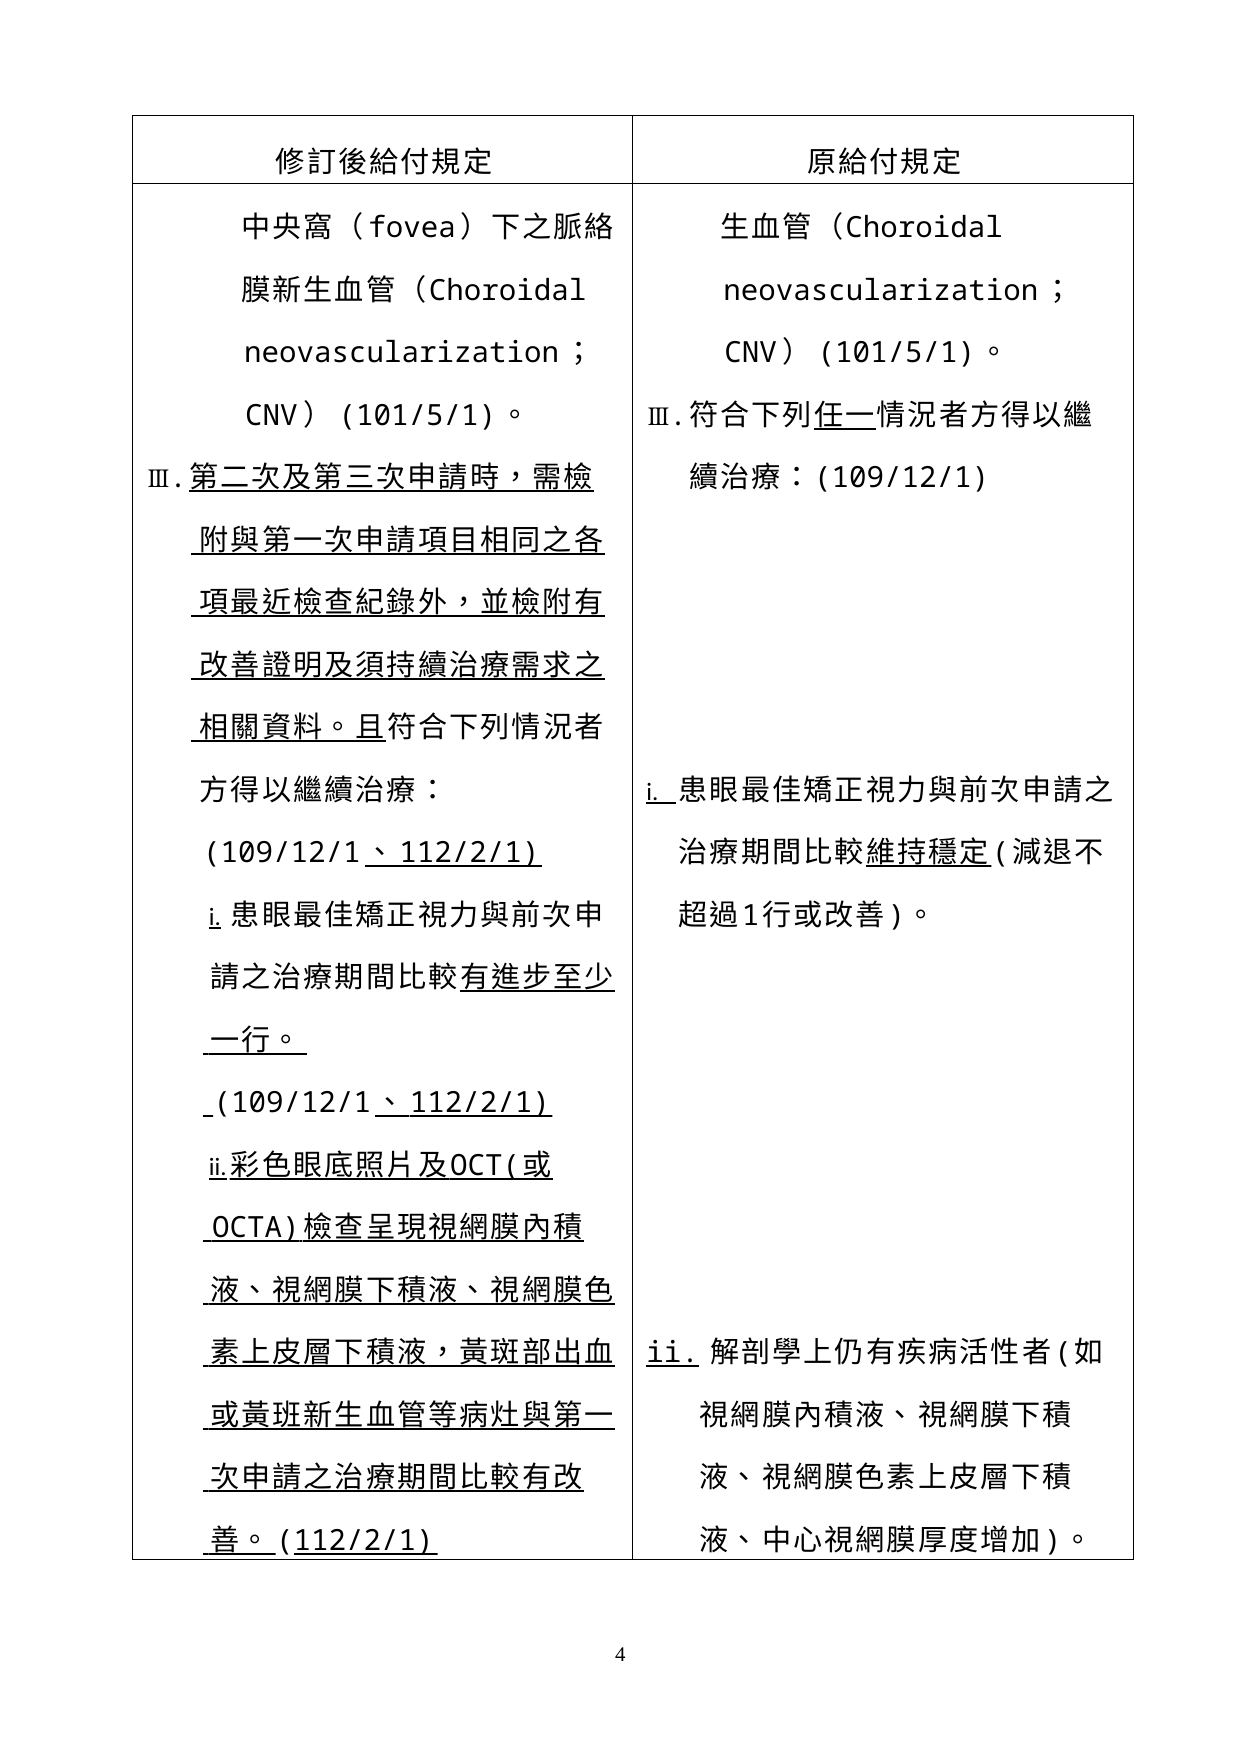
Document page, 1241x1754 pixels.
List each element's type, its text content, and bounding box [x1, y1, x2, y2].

table_cell 14.9.2.新生血管抑制劑 (Anti-angiogenic agents) : Anti-VEGF 如ranibizumab (Lucentis)、aflibercept (Eylea) (100/1/1、 101/5/1、102/2/1、103/8/1、104/5/1、105/2/1、105/7/1、105/11/1、105/12/1、106/4/1、106/12/1、108/4/1、109/2/1、109/3/1、109/6/1、109/12/1、112/2/1) 本類藥品使用須符合下列條件: 未曾申請給付本類藥品者。 須經事前審查核准後使用。 (1)第一次申請時需檢附一個月內之病眼最佳矯正視力(介於0.05~0.5(含)之間)、眼底彩色照片、FAG (fluorescein angiography)、OCT (optical coherence tomography)、及相關病歷紀錄資料。 (2)經評估需續用者，再次申請時需檢附第一次申請資料及再次申請前一個月內有改善證明之相關資料。 限眼科專科醫師施行。 4.已產生中央窩下(subfoveal)結痂者不得申請使用。 5.限ranibizumab及aflibercept擇一申請，且未曾申請給付dexamethasone眼後段植入劑者或verteporfin(DME及CRVO除外)。(109/2/1、109/3/1) 6.須於第一次申請核准後5年內使用完畢。(109/2/1) 7.依疾病別另規定如下: (1) 50歲以上血管新生型(濕性)年齡相關性黃斑部退化病變(wAMD)： (101/5/1、105/12/1、109/2/1、109/6/1、109/12/1) Ⅰ.第一次申請時以8支為限，第二次申請為3支，第三次申請3支，每眼給付以14支為限。(105/12/1、109/2/1、109/6/1) Ⅱ.必須排除下列情況：(109/2/1) i.血管新生型wAMD進展至視網膜下纖維化或advanced geographic atrophy者反應不佳。 ii.高度近視，類血管狀破裂症(angioid streaks)，或其他非wAMD所造成視網膜中央窩（fovea）下之脈絡膜新生血管（Choroidal neovascularization；CNV）(101/5/1)。 Ⅲ.第二次及第三次申請時，需檢附與第一次申請項目相同之各項最近檢查紀錄外，並檢附有改善證明及須持續治療需求之相關資料。且符合下列情況者方得以繼續治療：(109/12/1、112/2/1) 患眼最佳矯正視力與前次申請之治療期間比較有進步至少一行。(109/12/1、112/2/1) 彩色眼底照片及OCT(或OCTA)檢查呈現視網膜內積液、視網膜下積液、視網膜色素上皮層下積液，黃斑部出血或黃班新生血管等病灶與第一次申請之治療期間比較有改善。(112/2/1) 解剖學上仍有疾病活性者(如視網膜內積液、視網膜下積液、視網膜色素上皮層下積液、黃斑部出血，或黃班新生血管等病灶)。(109/12/1、112/2/1) iv.FAG事前審查時要求補附才需檢附。(109/12/1) (2)糖尿病引起黃斑部水腫 (diabetic macular edema, DME)之病變：(102/2/1、103/8/1、105/2/1、105/11/1、105/12/1、106/4/1、108/4/1、109/2/1、109/3/1、112/2/1) 第一次申請以5支為限，第二次申請5支，第三次申請4支，每眼給付以14支為限。 (105/2/1、105/12/1、109/2/1、112/2/1) Ⅱ.中央視網膜厚度(central retinal thickness,CRT)≧ 300μm。 Ⅲ.第一次申請時，需檢附近三個月內之糖化血色素(HbA1c)數值低於10%。 Ⅳ.第二次及第三次申請時，需檢附與第一次申請項目相同之各項最近檢查紀錄外，並檢附有改善證明或須持續治療需求之相關資料。符合下列情況者方得以繼續治療：(112/2/1) 最佳矯正視力低於0.8(不含)。(112/2/1) OCT檢查仍有黃斑部水腫(central retinal thickness, CRT)≧ 300μm)，且OCT所測得黃斑中心厚度在治療期間，曾比前一次申請所測厚度至少減少10%。(112/2/1) 近三個月內之糖化血色素(HbA1c)數值應≦8.0%。(112/2/1) Ⅴ.第一次申請治療後，患者治療成果不彰或對原申請藥物產生不良反應者，得申請更換給付不同作用機轉藥物，申請時需檢送第一次申請資料及再次申請前一個月內有黃斑水腫仍具臨床活性且中央視網膜厚度(central retinal thickness, CRT)≧ 300μm之相關資料。(109/3/1) Ⅵ.每人每眼申請更換給付不同作用機轉藥物以一次為限。(109/3/1) Ⅶ.申請更換給付dexamethasone眼後段植入劑者，以2支為限。(109/3/1) Ⅷ.因其他因素(如玻璃體牽引)所造成之黃斑部水腫不得申請使用。(108/4/1) (3)多足型脈絡膜血管病變型黃斑部病變(polypoidal choroidal vasculopathy, PCV)之用藥：(104/5/1、105/11/1、105/12/1、106/12/1、109/2/1、109/6/1、109/12/1、112/2/1) I.第一次申請時以8支為限，第二次申請為3支，第三次申請3支，每眼給付以14支為限。 (106/12/1、109/2/1、109/6/1) Ⅱ.必須排除PCV進展至視網膜下纖維化或者反應不佳。(109/12/1) Ⅲ.第二次及第三次申請時，需檢附與第一次申請項目相同之各項最近檢查紀錄外，並檢附有改善證明及須持續治療需求之相關資料。且符合下列情況者方得以繼續治療：(109/12/1、112/2/1) i.患眼最佳矯正視力與前次申請之治療期間比較有進步至少一行。(109/12/1、112/2/1) ii.彩色眼底照片及OCT(或OCTA)檢查呈現視網膜內積液、視網膜下積液、視網膜色素上皮層下積液，黃斑部出血或黃班新生血管等病灶與第一次申請之治療期間比較有改善。(112/2/1) iii.解剖學上仍有疾病活性者(如視網膜內積液、視網膜下積液、視網膜色素上皮層下積液、黃斑部出血，或黃班新生血管等病灶)。(109/12/1、112/2/1) iv.ICGA、FAG事前審查時要求補附才需檢附。 (4)中央視網膜靜脈阻塞(CRVO)續發黃斑部水腫所導致的視力損害：(105/7/1、105/11/1、105/12/1、108/4/1、109/2/1、109/3/1、112/2/1) I.限18歲以上患者。 Ⅱ.中央視網膜厚度(central retinal thickness,CRT)≧ 300μm。 Ⅲ.第一次申請以5支為限，第二次申請5支，第三次申請4支，每眼給付以14支為限。(105/12/1、112/2/1) IV.第一次申請治療後，患者治療成果不彰或對原申請藥物產生不良反應者，得申請更換給付不同作用機轉藥物，申請時需檢送第一次申請資料及再次申請前一個月內有黃斑水腫仍具臨床活性且中央視網膜厚度(central retinal thickness, CRT)≧ 300μm之相關資料。(109/3/1) V.若患者腎功能不全(eGFR＜45mL/min/1.73m2或serum creatinine≧1.5mg/dL)，或具有藥物過敏史者需檢附相關資料，得檢附足以證明其罹患疾病之光學共軛斷層血管掃描儀(optical coherence tomography angiography,OCTA)檢查結果代替FAG資料。(108/4/1) Ⅵ.每人每眼申請更換給付不同作用機轉藥物以一次為限。(109/3/1) Ⅶ.申請更換給付dexamethasone眼後段植入劑者，以2支為限。(109/3/1) Ⅷ.第二次及第三次申請時，需檢附與第一次申請項目相同之各項最近檢查紀錄外，並檢附有改善證明或須持續治療需求之相關資料。符合下列情況者方得以繼續治療：(112/2/1) 最佳矯正視力低於0.8(不含)。(112/2/1) OCT檢查仍有黃斑部水腫(central retinal thickness, CRT)≧ 300μm)，且OCT所測得黃斑中心厚度在治療期間，曾比前一次申請所測厚度至少減少10%。(112/2/1) (5)病理性近視續發的脈絡膜血管新生所導致的視力損害(略)。 (6)分支視網膜靜脈阻塞(BRVO)續發黃斑部水腫所導致的視力損害：(106/12/1、108/4/1、109/2/1、112/2/1) Ⅰ.限18歲以上患者。 Ⅱ.第一次申請以3支為限，第二次申請4支，第三次申請2支，每眼給付以9支為限。 (109/2/1、112/2/1) Ⅲ.中央視網膜厚度(central retinal thickness,CRT)≧ 300μm。 IV.若患者腎功能不全(eGFR＜45mL/min/1.73m2或serumcreatinine≧1.5mg/dL)，或具有藥物過敏史者需檢附相關資料，得檢附足以證明其罹患疾病之光學共軛斷層血管掃描儀(optical coherence tomography angiography, OCTA)檢查結果代替FAG資料。(108/4/1) Ⅴ.第二次及第三次申請時，需檢附與第一次申請項目相同之各項最近檢查紀錄外，並檢送使用後有改善證明之相關資料。符合下列情況者方得以繼續治療：(112/2/1) 最佳矯正視力低於0.8(不含)。(112/2/1) OCT檢查仍有黃斑部水腫(central retinal thickness, CRT)≧ 300μm)，且OCT所測得黃斑中心厚度在治療期間，曾比前一次申請所測厚度至少減少10%。(112/2/1) [133, 184, 632, 1558]
table_header 原給付規定 [633, 116, 1133, 182]
table_header 修訂後給付規定 [133, 116, 632, 182]
table_cell 14.9.2.新生血管抑制劑 (Anti-angiogenic agents) : Anti-VEGF 如ranibizumab (Lucentis)、aflibercept (Eylea) (100/1/1、 101/5/1、102/2/1、103/8/1、104/5/1、105/2/1、105/7/1、105/11/1、105/12/1、106/4/1、106/12/1、108/4/1、109/2/1、109/3/1、109/6/1、109/12/1) 本類藥品使用須符合下列條件: 未曾申請給付本類藥品者。 須經事前審查核准後使用。 (1)第一次申請時需檢附一個月內之病眼最佳矯正視力(介於0.05~0.5(含)之間)、眼底彩色照片、FAG (fluorescein angiography)、OCT (optical coherence tomography)、及相關病歷紀錄資料。 (2)經評估需續用者，再次申請時需檢附第一次申請資料及再次申請前一個月內有改善證明之相關資料。 限眼科專科醫師施行。 4. 已產生中央窩下(subfoveal)結痂者不得申請使用。 5.限ranibizumab及aflibercept擇一申請，且未曾申請給付dexamethasone眼後段植入劑者或verteporfin(DME及CRVO除外)。(109/2/1、109/3/1) 6.須於第一次申請核准後5年內使用完畢。(109/2/1) 7.依疾病別另規定如下: (1) 50歲以上血管新生型(濕性)年齡相關性黃斑部退化病變(wAMD)：(101/5/1、105/12/1、109/2/1、109/6/1、109/12/1) Ⅰ.第一次申請時以8支為限，第二次申請為3支，第三次申請3支，每眼給付以14支為限。(105/12/1、109/2/1、109/6/1) Ⅱ.必須排除下列情況：(109/2/1) i.血管新生型wAMD進展至視網膜下纖維化或advanced geographic atrophy者反應不佳。 ii.高度近視，類血管狀破裂症(angioid streaks)，或其他非wAMD所造成視網膜中央窩（fovea）下之脈絡膜新生血管（Choroidal neovascularization；CNV）(101/5/1)。 Ⅲ.符合下列任一情況者方得以繼續治療：(109/12/1) 患眼最佳矯正視力與前次申請之治療期間比較維持穩定(減退不超過1行或改善)。 解剖學上仍有疾病活性者(如視網膜內積液、視網膜下積液、視網膜色素上皮層下積液、中心視網膜厚度增加)。 第二次及第三次申請時，需檢附有改善證明之相關資料：最佳矯正視力、彩色眼底照片及OCT(或OCTA)。 iv.FAG事前審查時要求補附才需檢附。 (2)糖尿病引起黃斑部水腫 (diabetic macular edema, DME)之病變：(102/2/1、103/8/1、105/2/1、105/11/1、105/12/1、106/4/1、108/4/1、109/2/1、109/3/1) ɪ.第一次申請以5支為限，每眼給付以8支為限。(105/2/1、105/12/1、109/2/1) Ⅱ.中央視網膜厚度(central retinal thickness,CRT)≧ 300μm。 Ⅲ.近三個月內之糖化血色素(HbA1c)數值低於10%，並於每次申請時檢附近三個月內之檢查結果。 Ⅳ.再次申請時，需檢附與第一次申請項目相同之各項最近檢查紀錄外，並檢送使用後有改善證明之相關資料。 Ⅴ.第一次申請治療後，患者治療成果不彰或對原申請藥物產生不良反應者，得申請更換給付不同作用機轉藥物，申請時需檢送第一次申請資料及再次申請前一個月內有黃斑水腫仍具臨床活性且中央視網膜厚度(central retinal thickness, CRT)≧ 300μm之相關資料。(109/3/1) Ⅵ.每人每眼申請更換給付不同作用機轉藥物以一次為限。(109/3/1) Ⅶ.申請更換給付dexamethasone眼後段植入劑者，以2支為限。(109/3/1) Ⅷ.因其他因素(如玻璃體牽引)所造成之黃斑部水腫不得申請使用。(108/4/1) (3)多足型脈絡膜血管病變型黃斑部病變(polypoidal choroidal vasculopathy, PCV)之用藥：(104/5/1、105/11/1、105/12/1、106/12/1、109/2/1、109/6/1、109/12/1) I.第一次申請時以8支為限，第二次申請為3支，第三次申請3支，每眼給付以14支為限。 (106/12/1、109/2/1、109/6/1) Ⅱ.必須排除PCV進展至視網膜下纖維化或者反應不佳。(109/12/1) Ⅲ.符合下列任一情況者方得以繼續治療：(109/12/1) i.患眼最佳矯正視力與前次申請之治療期間比較維持穩定(減退不超過1行或改善)。 ii.解剖學上仍有疾病活性者(如視網膜內積液、視網膜下積液、視網膜色素上皮層下積液、中心視網膜厚度增加)。 第二次及第三次申請時，需檢附有改善證明之相關資料：最佳矯正視力、彩色眼底照片及OCT(或OCTA)。 iv.ICGA、FAG事前審查時要求補附才需檢附。 (4)中央視網膜靜脈阻塞(CRVO)續發黃斑部水腫所導致的視力損害：(105/7/1、105/11/1、105/12/1、108/4/1、109/2/1、109/3/1) I.限18歲以上患者。 Ⅱ.中央視網膜厚度(central retinal thickness, CRT)≧ 300μm。 Ⅲ.第一次申請時以3支為限，每眼最多給付7支。(105/12/1) IV.第一次申請治療後，患者治療成果不彰或對原申請藥物產生不良反應者，得申請更換給付不同作用機轉藥物，申請時需檢送第一次申請資料及再次申請前一個月內有黃斑水腫仍具臨床活性且中央視網膜厚度(central retinal thickness, CRT)≧ 300μm之相關資料。(109/3/1) V.若患者腎功能不全(eGFR＜45mL/min/1.73m2或serum creatinine≧1.5mg/dL)，或具有藥物過敏史者需檢附相關資料，得檢附足以證明其罹患疾病之光學共軛斷層血管掃描儀(optical coherence tomography angiography,OCTA)檢查結果代替FAG資料。(108/4/1) Ⅵ.每人每眼申請更換給付不同作用機轉藥物以一次為限。(109/3/1) Ⅶ.申請更換給付dexamethasone眼後段植入劑者，以2支為限。(109/3/1) (5)病理性近視續發的脈絡膜血管新生所導致的視力損害(略)。 (6)分支視網膜靜脈阻塞(BRVO)續發黃斑部水腫所導致的視力損害：(106/12/1、108/4/1、109/2/1) Ⅰ.限18歲以上患者。 Ⅱ.第一次申請時以3支為限，每眼最多給付7支。(109/2/1) Ⅲ.中央視網膜厚度(central retinal thickness, CRT)≧ 300μm。 IV.若患者腎功能不全(eGFR＜45mL/min/1.73m2或serumcreatinine≧1.5mg/dL)，或具有藥物過敏史者需檢附相關資料，得檢附足以證明其罹患疾病之光學共軛斷層血管掃描儀(optical coherence tomography angiography, OCTA)檢查結果代替FAG資料。(108/4/1) [633, 184, 1133, 1558]
